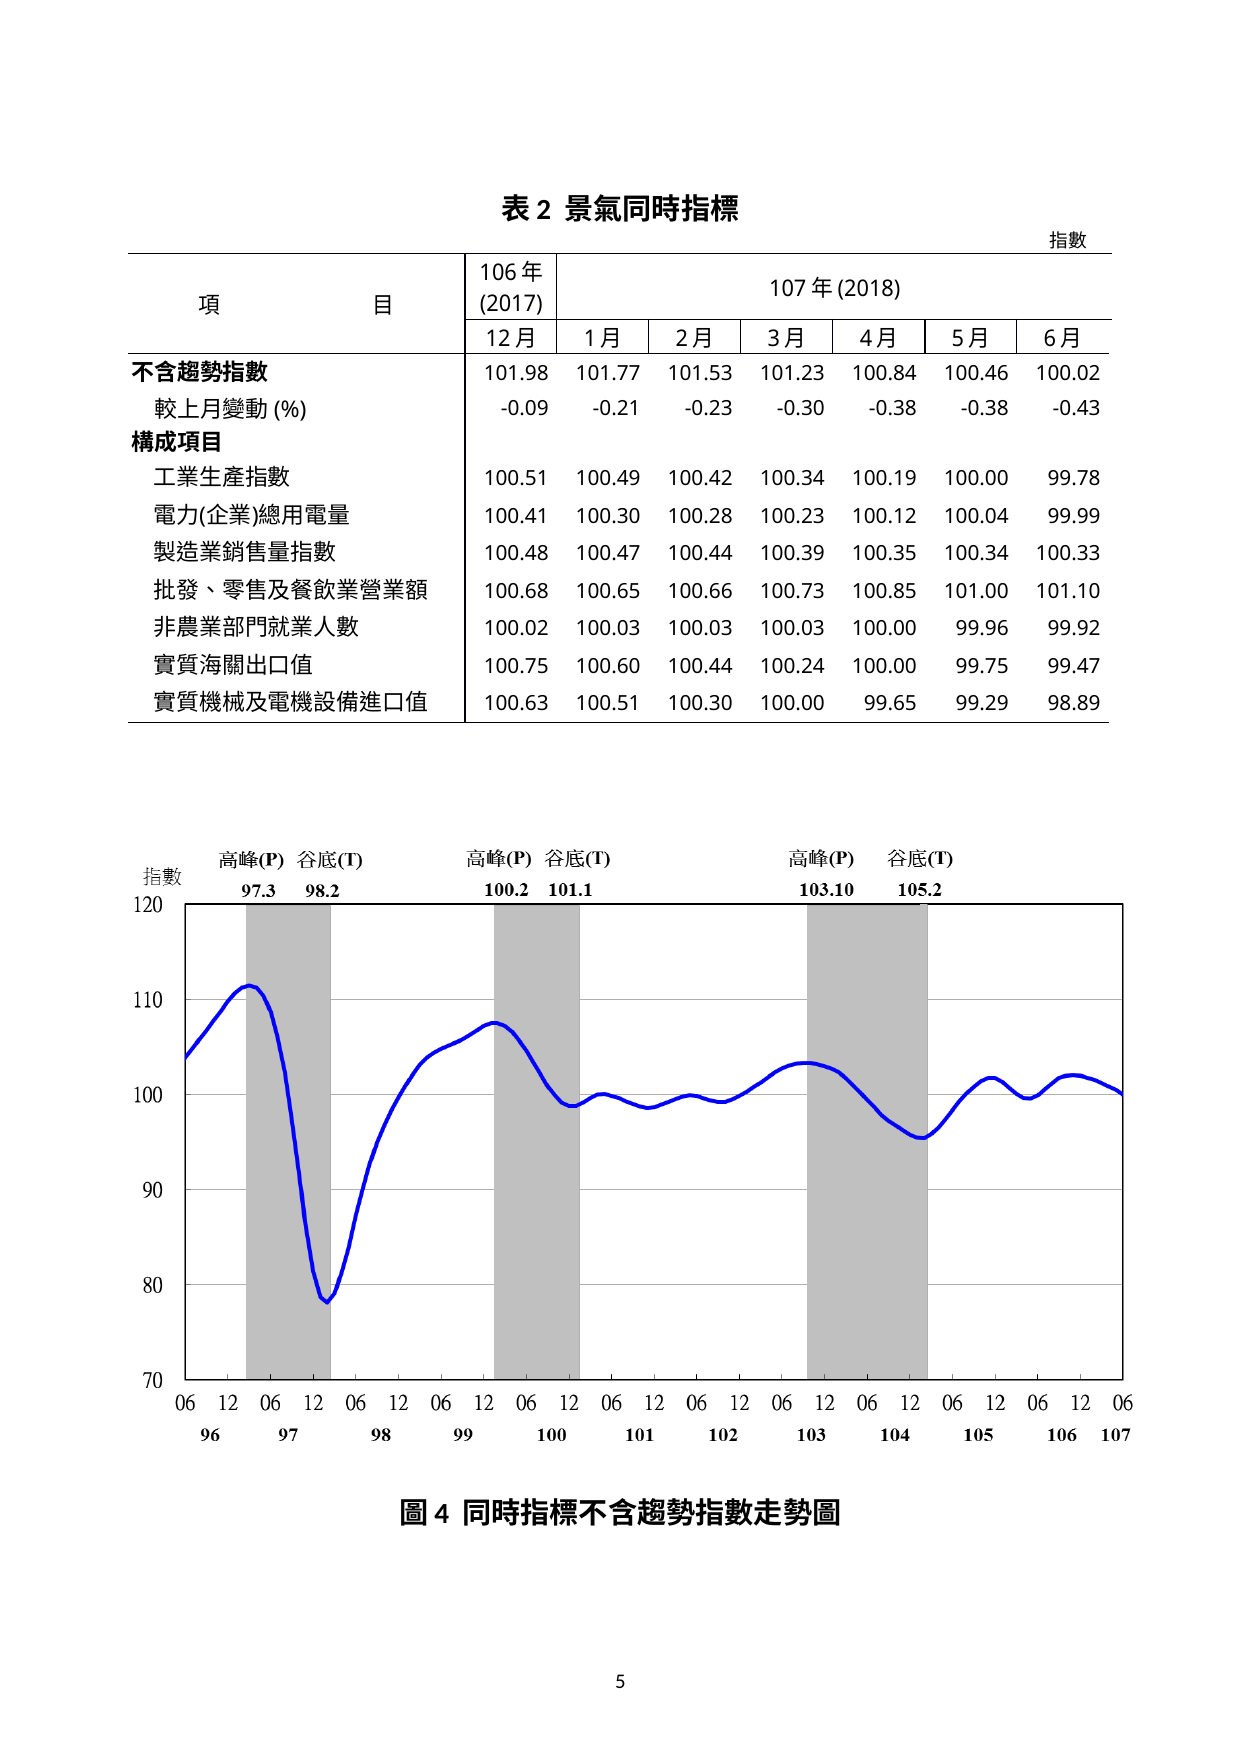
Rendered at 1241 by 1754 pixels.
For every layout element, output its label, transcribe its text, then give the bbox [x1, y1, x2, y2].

table_cell -0.09 [466, 390, 557, 424]
table_cell 101.10 [1017, 572, 1109, 609]
table_cell 101.23 [741, 354, 833, 390]
table_cell 100.63 [466, 684, 557, 722]
table_cell 100.00 [925, 459, 1017, 497]
table_cell 100.85 [833, 572, 925, 609]
table_cell 101.98 [466, 354, 557, 390]
table_cell 100.41 [466, 497, 557, 534]
table_cell 實質海關出口值 [128, 647, 464, 684]
table_cell 99.47 [1017, 647, 1109, 684]
table_cell 100.44 [649, 647, 741, 684]
table_cell 99.78 [1017, 459, 1109, 497]
table_cell 100.04 [925, 497, 1017, 534]
table_cell 0 [1017, 424, 1109, 459]
table_cell 100.60 [557, 647, 649, 684]
table_cell 100.02 [1017, 354, 1109, 390]
table_cell 3月 [741, 320, 832, 353]
table_cell 99.29 [925, 684, 1017, 722]
table_cell 100.66 [649, 572, 741, 609]
table_cell 100.44 [649, 534, 741, 572]
table_cell 工業生產指數 [128, 459, 464, 497]
table_cell 100.33 [1017, 534, 1109, 572]
table_cell 0 [741, 424, 833, 459]
table_cell 100.23 [741, 497, 833, 534]
table_cell 100.49 [557, 459, 649, 497]
table_cell 100.34 [925, 534, 1017, 572]
table_cell 0 [925, 424, 1017, 459]
table_cell 100.19 [833, 459, 925, 497]
table_cell 100.34 [741, 459, 833, 497]
table_cell 0 [649, 424, 741, 459]
table_cell 100.24 [741, 647, 833, 684]
table_cell 100.65 [557, 572, 649, 609]
table_cell 構成項目 [128, 424, 464, 459]
table_cell 100.00 [741, 684, 833, 722]
table_cell 製造業銷售量指數 [128, 534, 464, 572]
table_cell 不含趨勢指數 [128, 354, 464, 390]
table_header 106年 (2017) [466, 254, 556, 318]
table_cell 0 [833, 424, 925, 459]
table_cell 100.51 [557, 684, 649, 722]
table_cell 1月 [557, 320, 648, 353]
table_cell -0.30 [741, 390, 833, 424]
table_cell 100.30 [557, 497, 649, 534]
table_cell 100.75 [466, 647, 557, 684]
table_cell 100.73 [741, 572, 833, 609]
table_cell 99.92 [1017, 609, 1109, 647]
table_cell -0.21 [557, 390, 649, 424]
table_cell 電力(企業)總用電量 [128, 497, 464, 534]
table_cell 批發、零售及餐飲業營業額 [128, 572, 464, 609]
picture [127, 835, 1142, 1453]
table_cell 100.12 [833, 497, 925, 534]
table_cell -0.38 [925, 390, 1017, 424]
table_cell 100.03 [557, 609, 649, 647]
table_cell 101.77 [557, 354, 649, 390]
table_cell 12月 [466, 320, 556, 353]
table_cell 100.00 [833, 647, 925, 684]
text 圖4 同時指標不含趨勢指數走勢圖 [112, 1492, 1128, 1531]
table_cell 100.03 [649, 609, 741, 647]
table_cell 100.30 [649, 684, 741, 722]
table_cell 99.75 [925, 647, 1017, 684]
table_cell 0 [466, 424, 557, 459]
table_cell 100.39 [741, 534, 833, 572]
table_cell 2月 [649, 320, 740, 353]
table_cell 實質機械及電機設備進口值 [128, 684, 464, 722]
table_cell 99.96 [925, 609, 1017, 647]
table_cell -0.43 [1017, 390, 1109, 424]
table_cell -0.38 [833, 390, 925, 424]
table_cell 100.46 [925, 354, 1017, 390]
table_cell 較上月變動 (%) [128, 390, 464, 424]
table_header 107年 (2018) [557, 254, 1112, 318]
table_cell 100.42 [649, 459, 741, 497]
table_cell 100.35 [833, 534, 925, 572]
table_cell 100.48 [466, 534, 557, 572]
table_cell 非農業部門就業人數 [128, 609, 464, 647]
table_cell 0 [557, 424, 649, 459]
table_cell 100.84 [833, 354, 925, 390]
table_cell 101.53 [649, 354, 741, 390]
table_cell 5月 [926, 320, 1016, 353]
table_cell 100.28 [649, 497, 741, 534]
table_cell 99.99 [1017, 497, 1109, 534]
table_cell 4月 [833, 320, 924, 353]
table_cell 100.03 [741, 609, 833, 647]
text 表2 景氣同時指標 [112, 186, 1128, 228]
table_cell 100.51 [466, 459, 557, 497]
text 指數 [112, 228, 1087, 253]
table_cell 99.65 [833, 684, 925, 722]
table_cell 98.89 [1017, 684, 1109, 722]
table_cell 100.00 [833, 609, 925, 647]
table_cell 100.47 [557, 534, 649, 572]
table_cell 100.02 [466, 609, 557, 647]
table_cell 100.68 [466, 572, 557, 609]
table_header 項 目 [128, 254, 464, 353]
table_cell 101.00 [925, 572, 1017, 609]
table_cell -0.23 [649, 390, 741, 424]
table_cell 6月 [1017, 320, 1109, 353]
